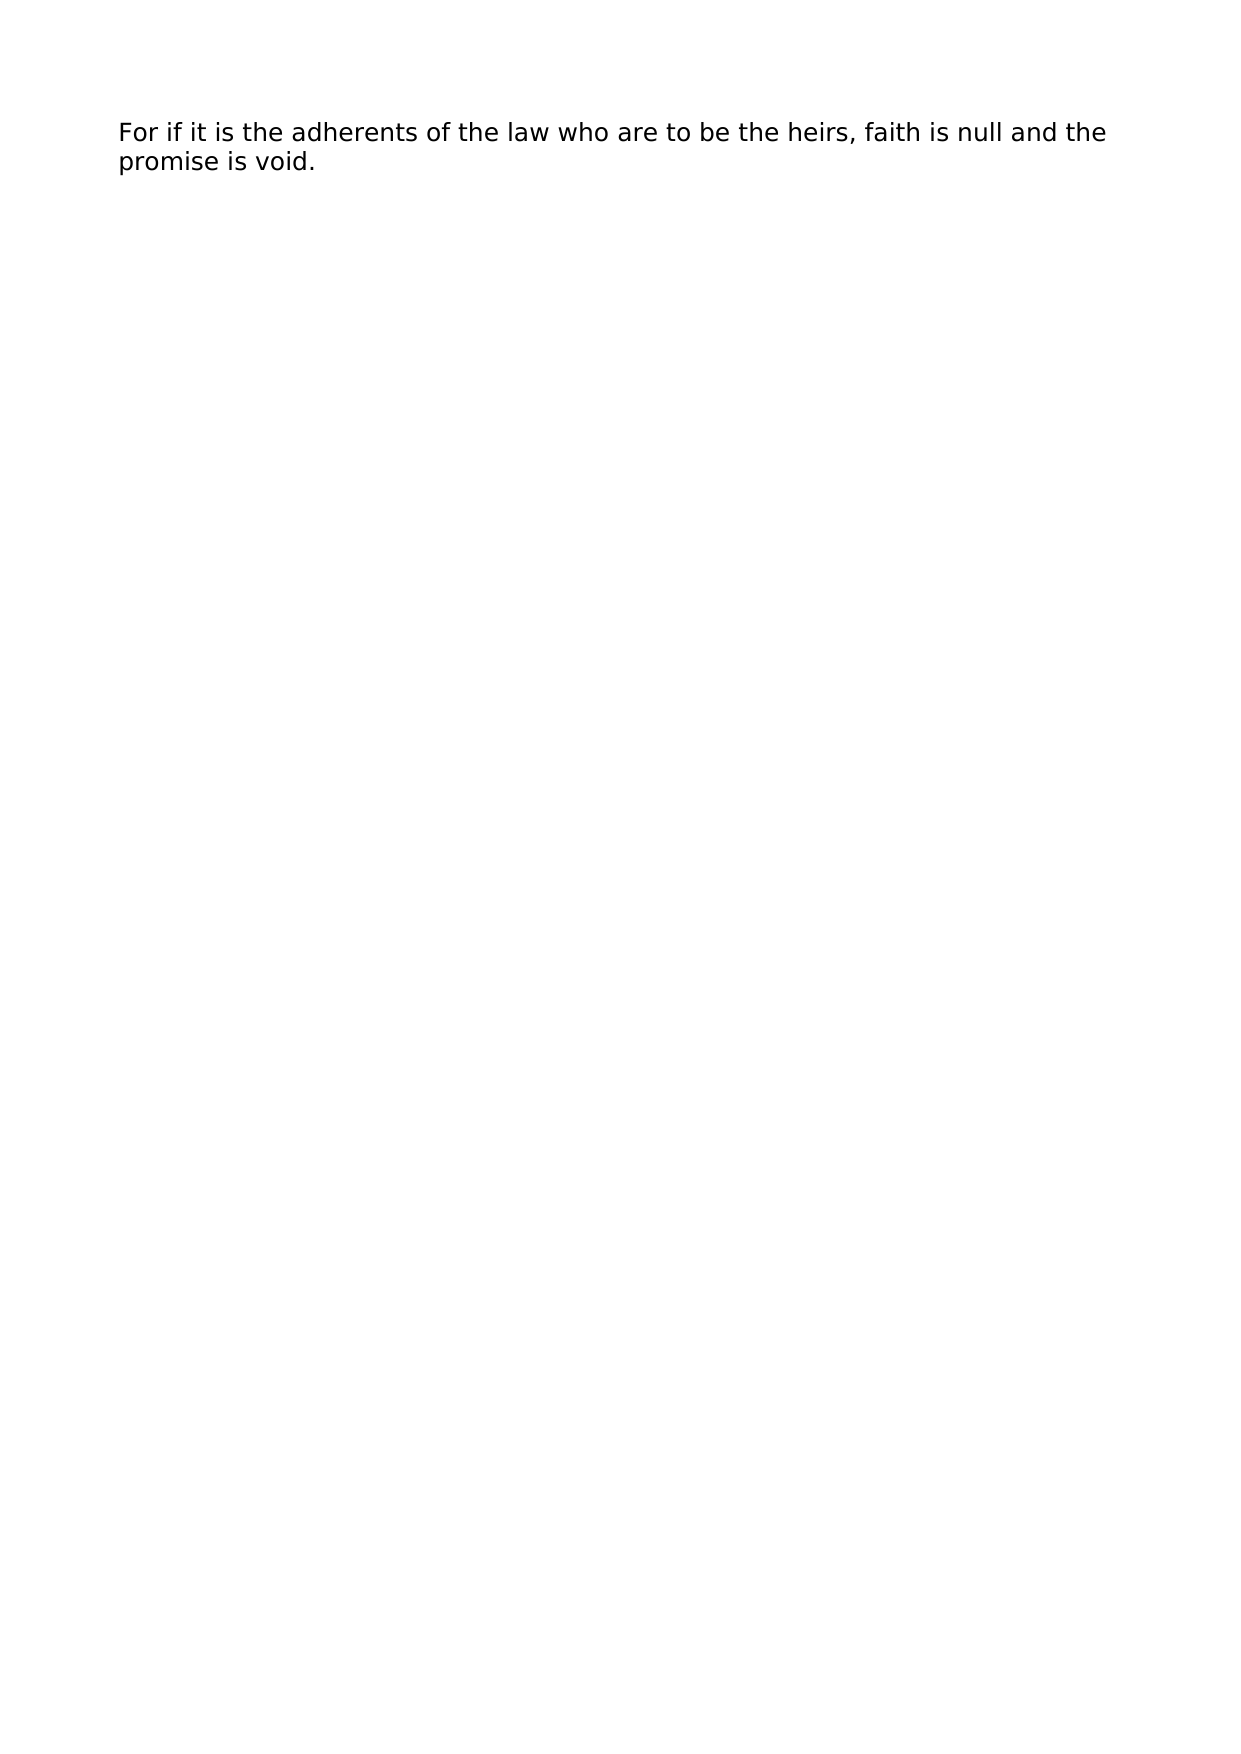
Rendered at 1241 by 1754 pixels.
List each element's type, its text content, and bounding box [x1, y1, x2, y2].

text For if it is the adherents of the law who are to be the heirs, faith is null and the promise is void. [118, 118, 1122, 176]
